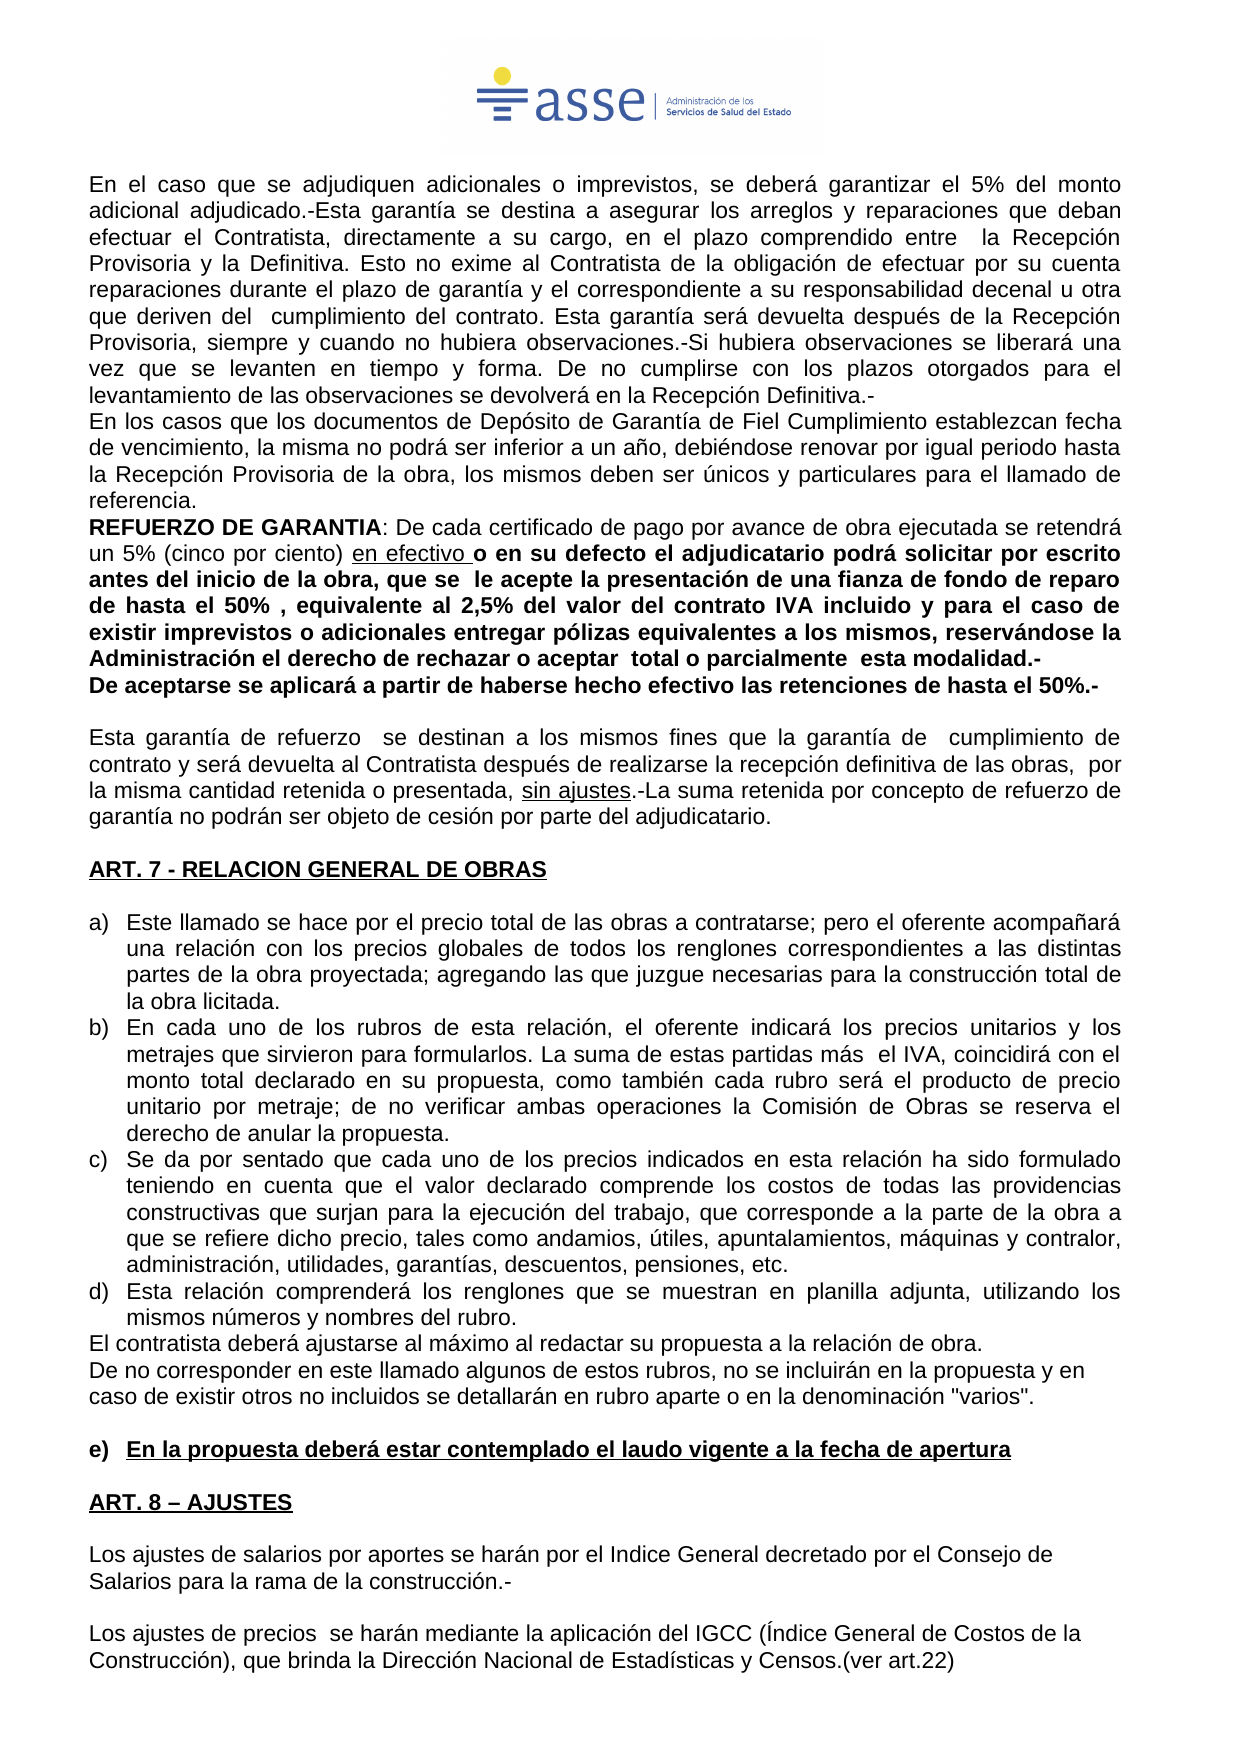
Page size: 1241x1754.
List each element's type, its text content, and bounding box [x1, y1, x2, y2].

text REFUERZO DE GARANTIA: De cada certificado de pago por avance de obra ejecutada se retendrá un 5% (cinco por ciento) en efectivo o en su defecto el adjudicatario podrá solicitar por escrito antes del inicio de la obra, que se le acepte la presentación de una fianza de fondo de reparo de hasta el 50% , equivalente al 2,5% del valor del contrato IVA incluido y para el caso de existir imprevistos o adicionales entregar pólizas equivalentes a los mismos, reservándose la Administración el derecho de rechazar o aceptar total o parcialmente esta modalidad.- [89, 513, 1122, 672]
text ART. 8 – AJUSTES [89, 1488, 1122, 1515]
text De no corresponder en este llamado algunos de estos rubros, no se incluirán en la propuesta y en caso de existir otros no incluidos se detallarán en rubro aparte o en la denominación "varios". [89, 1357, 1122, 1409]
text Los ajustes de precios se harán mediante la aplicación del IGCC (Índice General de Costos de la Construcción), que brinda la Dirección Nacional de Estadísticas y Censos.(ver art.22) [89, 1620, 1122, 1673]
text Esta garantía de refuerzo se destinan a los mismos fines que la garantía de cumplimiento de contrato y será devuelta al Contratista después de realizarse la recepción definitiva de las obras, por la misma cantidad retenida o presentada, sin ajustes.-La suma retenida por concepto de refuerzo de garantía no podrán ser objeto de cesión por parte del adjudicatario. [89, 724, 1122, 830]
text Los ajustes de salarios por aportes se harán por el Indice General decretado por el Consejo de Salarios para la rama de la construcción.- [89, 1541, 1122, 1594]
list Esta relación comprenderá los renglones que se muestran en planilla adjunta, utilizando los mismos números y nombres del rubro. [89, 1278, 1122, 1330]
text En el caso que se adjudiquen adicionales o imprevistos, se deberá garantizar el 5% del monto adicional adjudicado.-Esta garantía se destina a asegurar los arreglos y reparaciones que deban efectuar el Contratista, directamente a su cargo, en el plazo comprendido entre la Recepción Provisoria y la Definitiva. Esto no exime al Contratista de la obligación de efectuar por su cuenta reparaciones durante el plazo de garantía y el correspondiente a su responsabilidad decenal u otra que deriven del cumplimiento del contrato. Esta garantía será devuelta después de la Recepción Provisoria, siempre y cuando no hubiera observaciones.-Si hubiera observaciones se liberará una vez que se levanten en tiempo y forma. De no cumplirse con los plazos otorgados para el levantamiento de las observaciones se devolverá en la Recepción Definitiva.- [89, 171, 1122, 408]
list En la propuesta deberá estar contemplado el laudo vigente a la fecha de apertura [89, 1436, 1122, 1462]
list Este llamado se hace por el precio total de las obras a contratarse; pero el oferente acompañará una relación con los precios globales de todos los renglones correspondientes a las distintas partes de la obra proyectada; agregando las que juzgue necesarias para la construcción total de la obra licitada. [89, 909, 1122, 1014]
text El contratista deberá ajustarse al máximo al redactar su propuesta a la relación de obra. [89, 1330, 1122, 1357]
list Se da por sentado que cada uno de los precios indicados en esta relación ha sido formulado teniendo en cuenta que el valor declarado comprende los costos de todas las providencias constructivas que surjan para la ejecución del trabajo, que corresponde a la parte de la obra a que se refiere dicho precio, tales como andamios, útiles, apuntalamientos, máquinas y contralor, administración, utilidades, garantías, descuentos, pensiones, etc. [89, 1146, 1122, 1278]
text De aceptarse se aplicará a partir de haberse hecho efectivo las retenciones de hasta el 50%.- [89, 672, 1122, 698]
text En los casos que los documentos de Depósito de Garantía de Fiel Cumplimiento establezcan fecha de vencimiento, la misma no podrá ser inferior a un año, debiéndose renovar por igual periodo hasta la Recepción Provisoria de la obra, los mismos deben ser únicos y particulares para el llamado de referencia. [89, 408, 1122, 513]
list En cada uno de los rubros de esta relación, el oferente indicará los precios unitarios y los metrajes que sirvieron para formularlos. La suma de estas partidas más el IVA, coincidirá con el monto total declarado en su propuesta, como también cada rubro será el producto de precio unitario por metraje; de no verificar ambas operaciones la Comisión de Obras se reserva el derecho de anular la propuesta. [89, 1014, 1122, 1146]
text ART. 7 - RELACION GENERAL DE OBRAS [89, 856, 1122, 882]
picture [441, 37, 826, 155]
